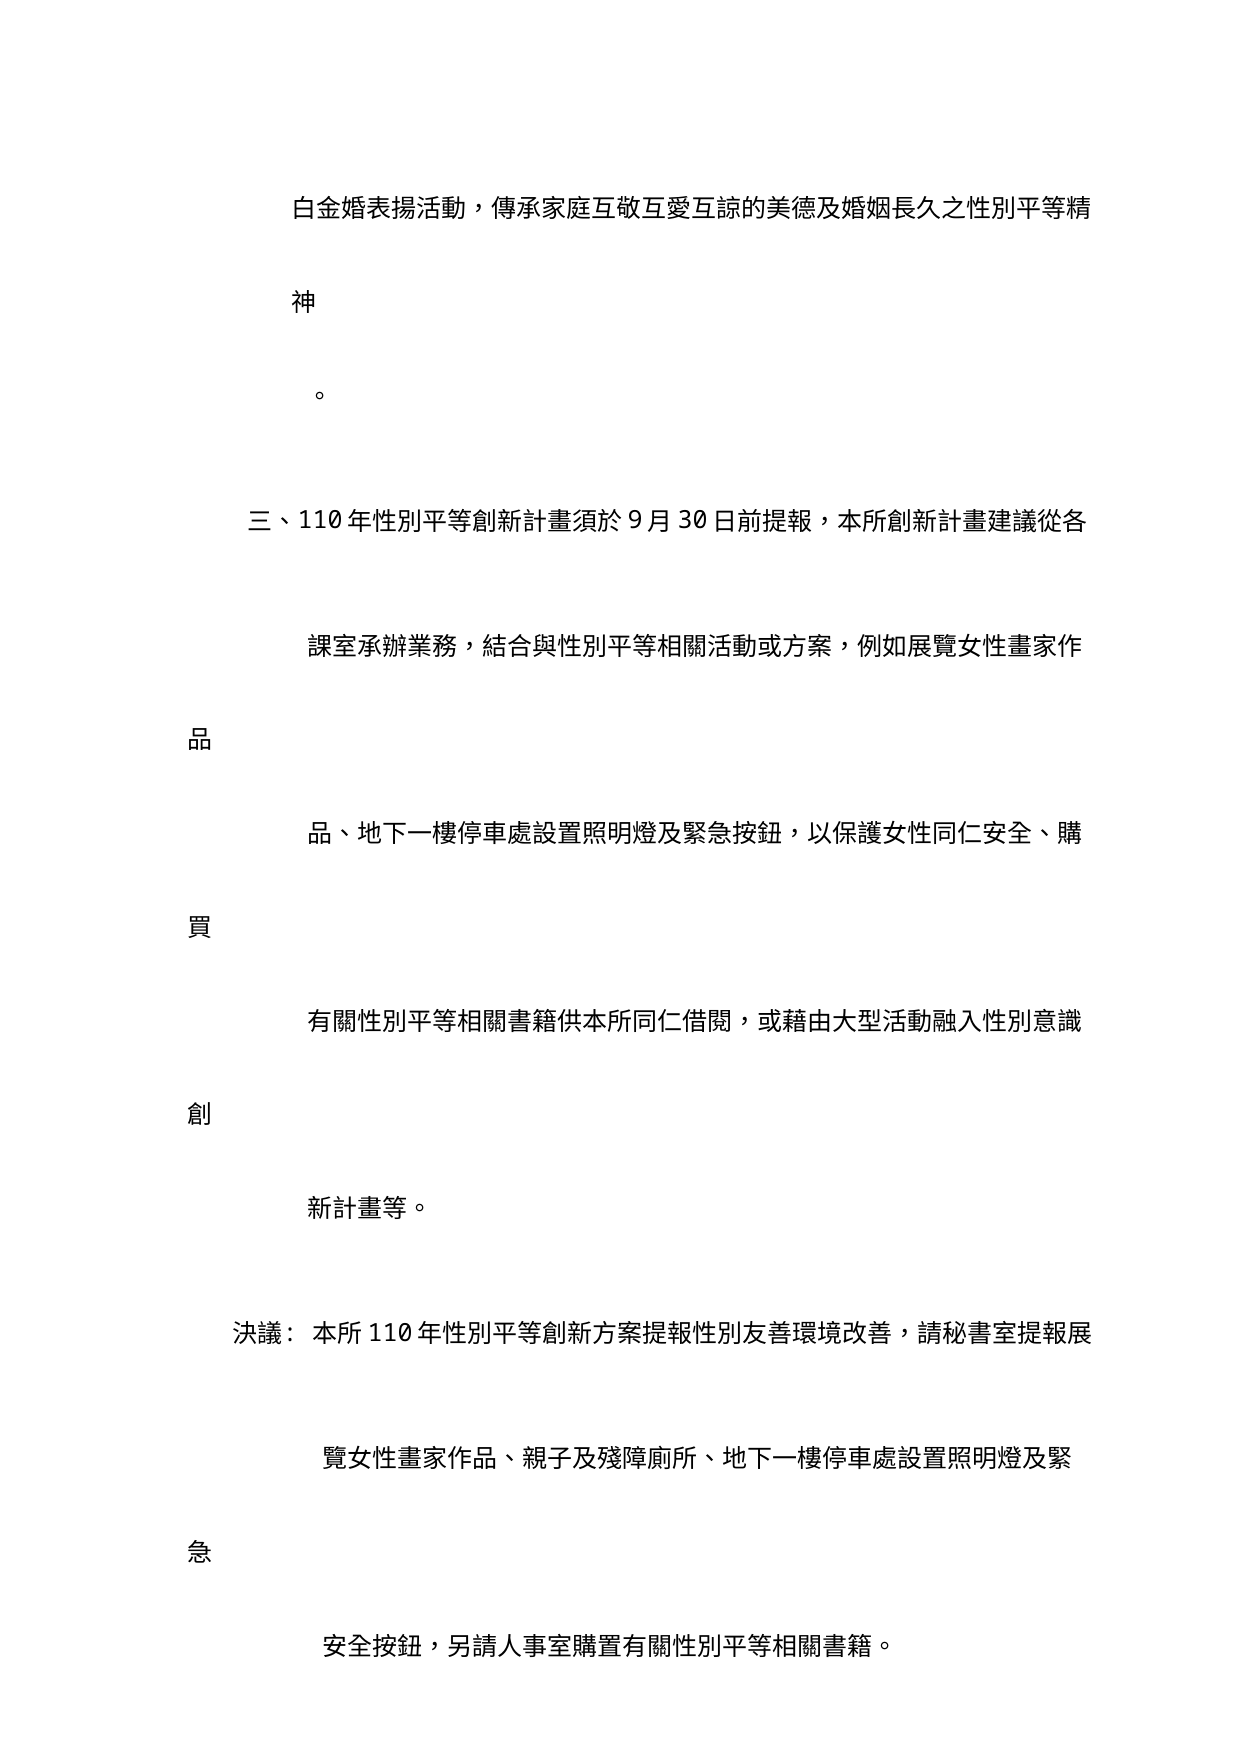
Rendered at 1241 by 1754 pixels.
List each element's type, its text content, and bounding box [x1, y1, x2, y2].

text 三、110年性別平等創新計畫須於9月30日前提報，本所創新計畫建議從各 [187, 477, 1093, 540]
text 新計畫等。 [187, 1165, 1093, 1227]
text 有關性別平等相關書籍供本所同仁借閱，或藉由大型活動融入性別意識創 [187, 977, 1093, 1134]
text 課室承辦業務，結合與性別平等相關活動或方案，例如展覽女性畫家作品 [187, 602, 1093, 759]
text 。 [187, 352, 1093, 415]
text 品、地下一樓停車處設置照明燈及緊急按鈕，以保護女性同仁安全、購買 [187, 790, 1093, 946]
text 決議: 本所110年性別平等創新方案提報性別友善環境改善，請秘書室提報展 [187, 1290, 1093, 1352]
text 白金婚表揚活動，傳承家庭互敬互愛互諒的美德及婚姻長久之性別平等精神 [187, 165, 1093, 321]
text 安全按鈕，另請人事室購置有關性別平等相關書籍。 [187, 1602, 1093, 1665]
text 覽女性畫家作品、親子及殘障廁所、地下一樓停車處設置照明燈及緊急 [187, 1415, 1093, 1571]
